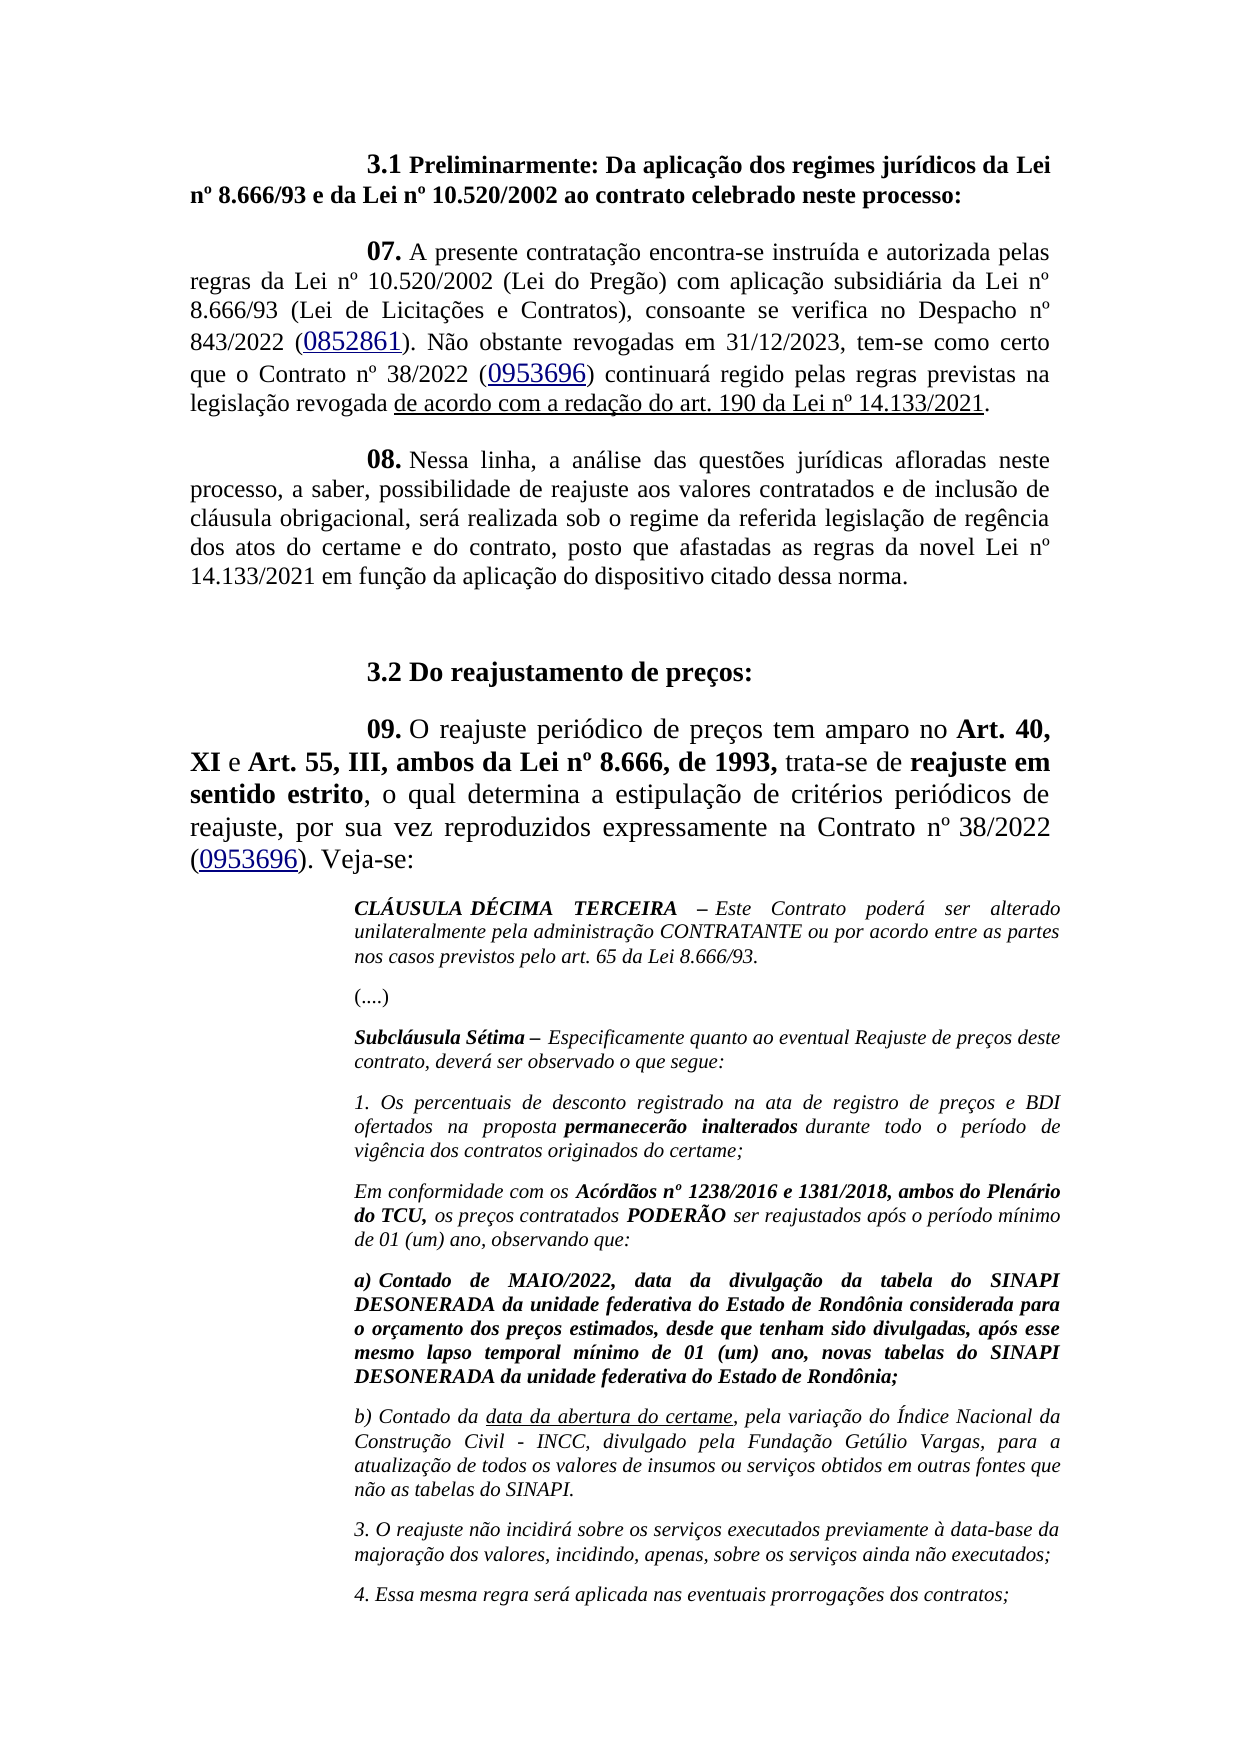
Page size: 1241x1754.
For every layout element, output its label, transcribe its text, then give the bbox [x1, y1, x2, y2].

text b) Contado da data da abertura do certame, pela variação do Índice Nacional da Construção Civil - INCC, divulgado pela Fundação Getúlio Vargas, para a atualização de todos os valores de insumos ou serviços ​​obtidos em outras fontes que não as tabelas do SINAPI. [354, 1404, 1063, 1501]
text CLÁUSULA DÉCIMA TERCEIRA – Este Contrato poderá ser alterado unilateralmente pela administração CONTRATANTE ou por acordo entre as partes nos casos previstos pelo art. 65 da Lei 8.666/93. [354, 895, 1063, 968]
text 3. O reajuste não incidirá sobre os serviços executados previamente à data-base da majoração dos valores, incidindo, apenas, sobre os serviços ainda não executados; [354, 1517, 1063, 1566]
text (....) [354, 984, 1063, 1008]
text 4. Essa mesma regra será aplicada nas eventuais prorrogações dos contratos; [354, 1582, 1063, 1606]
text Em conformidade com os Acórdãos nº 1238/2016 e 1381/2018, ambos do Plenário do TCU, os preços contratados PODERÃO ser reajustados após o período mínimo de 01 (um) ano, observando que: [354, 1179, 1063, 1251]
text 3.2 Do reajustamento de preços: [190, 655, 1051, 688]
text 09. O reajuste periódico de preços tem amparo no Art. 40, XI e Art. 55, III, ambos da Lei nº 8.666, de 1993, trata-se de reajuste em sentido estrito, o qual determina a estipulação de critérios periódicos de reajuste, por sua vez reproduzidos expressamente na Contrato nº 38/2022 (0953696). Veja-se: [190, 713, 1051, 874]
text 07. A presente contratação encontra-se instruída e autorizada pelas regras da Lei nº 10.520/2002 (Lei do Pregão) com aplicação subsidiária da Lei nº 8.666/93 (Lei de Licitações e Contratos), consoante se verifica no Despacho nº 843/2022 (0852861). Não obstante revogadas em 31/12/2023, tem-se como certo que o Contrato nº 38/2022 (0953696) continuará regido pelas regras previstas na legislação revogada de acordo com a redação do art. 190 da Lei nº 14.133/2021. [190, 234, 1051, 417]
text a) Contado de MAIO/2022, data da divulgação da tabela do SINAPI DESONERADA da unidade federativa do Estado de Rondônia considerada para o orçamento dos preços estimados, desde que tenham sido divulgadas, após esse mesmo lapso temporal mínimo de 01 (um) ano, novas tabelas do SINAPI DESONERADA da unidade federativa do Estado de Rondônia; [354, 1267, 1063, 1388]
text Subcláusula Sétima – Especificamente quanto ao eventual Reajuste de preços deste contrato, deverá ser observado o que segue: [354, 1025, 1063, 1073]
text 3.1 Preliminarmente: Da aplicação dos regimes jurídicos da Lei nº 8.666/93 e da Lei nº 10.520/2002 ao contrato celebrado neste processo: [190, 147, 1051, 209]
text 08. Nessa linha, a análise das questões jurídicas afloradas neste processo, a saber, possibilidade de reajuste aos valores contratados e de inclusão de cláusula obrigacional, será realizada sob o regime da referida legislação de regência dos atos do certame e do contrato, posto que afastadas as regras da novel Lei nº 14.133/2021 em função da aplicação do dispositivo citado dessa norma. [190, 442, 1051, 589]
text 1. Os percentuais de desconto registrado na ata de registro de preços e BDI ofertados na proposta permanecerão inalterados durante todo o período de vigência dos contratos originados do certame; [354, 1090, 1063, 1162]
